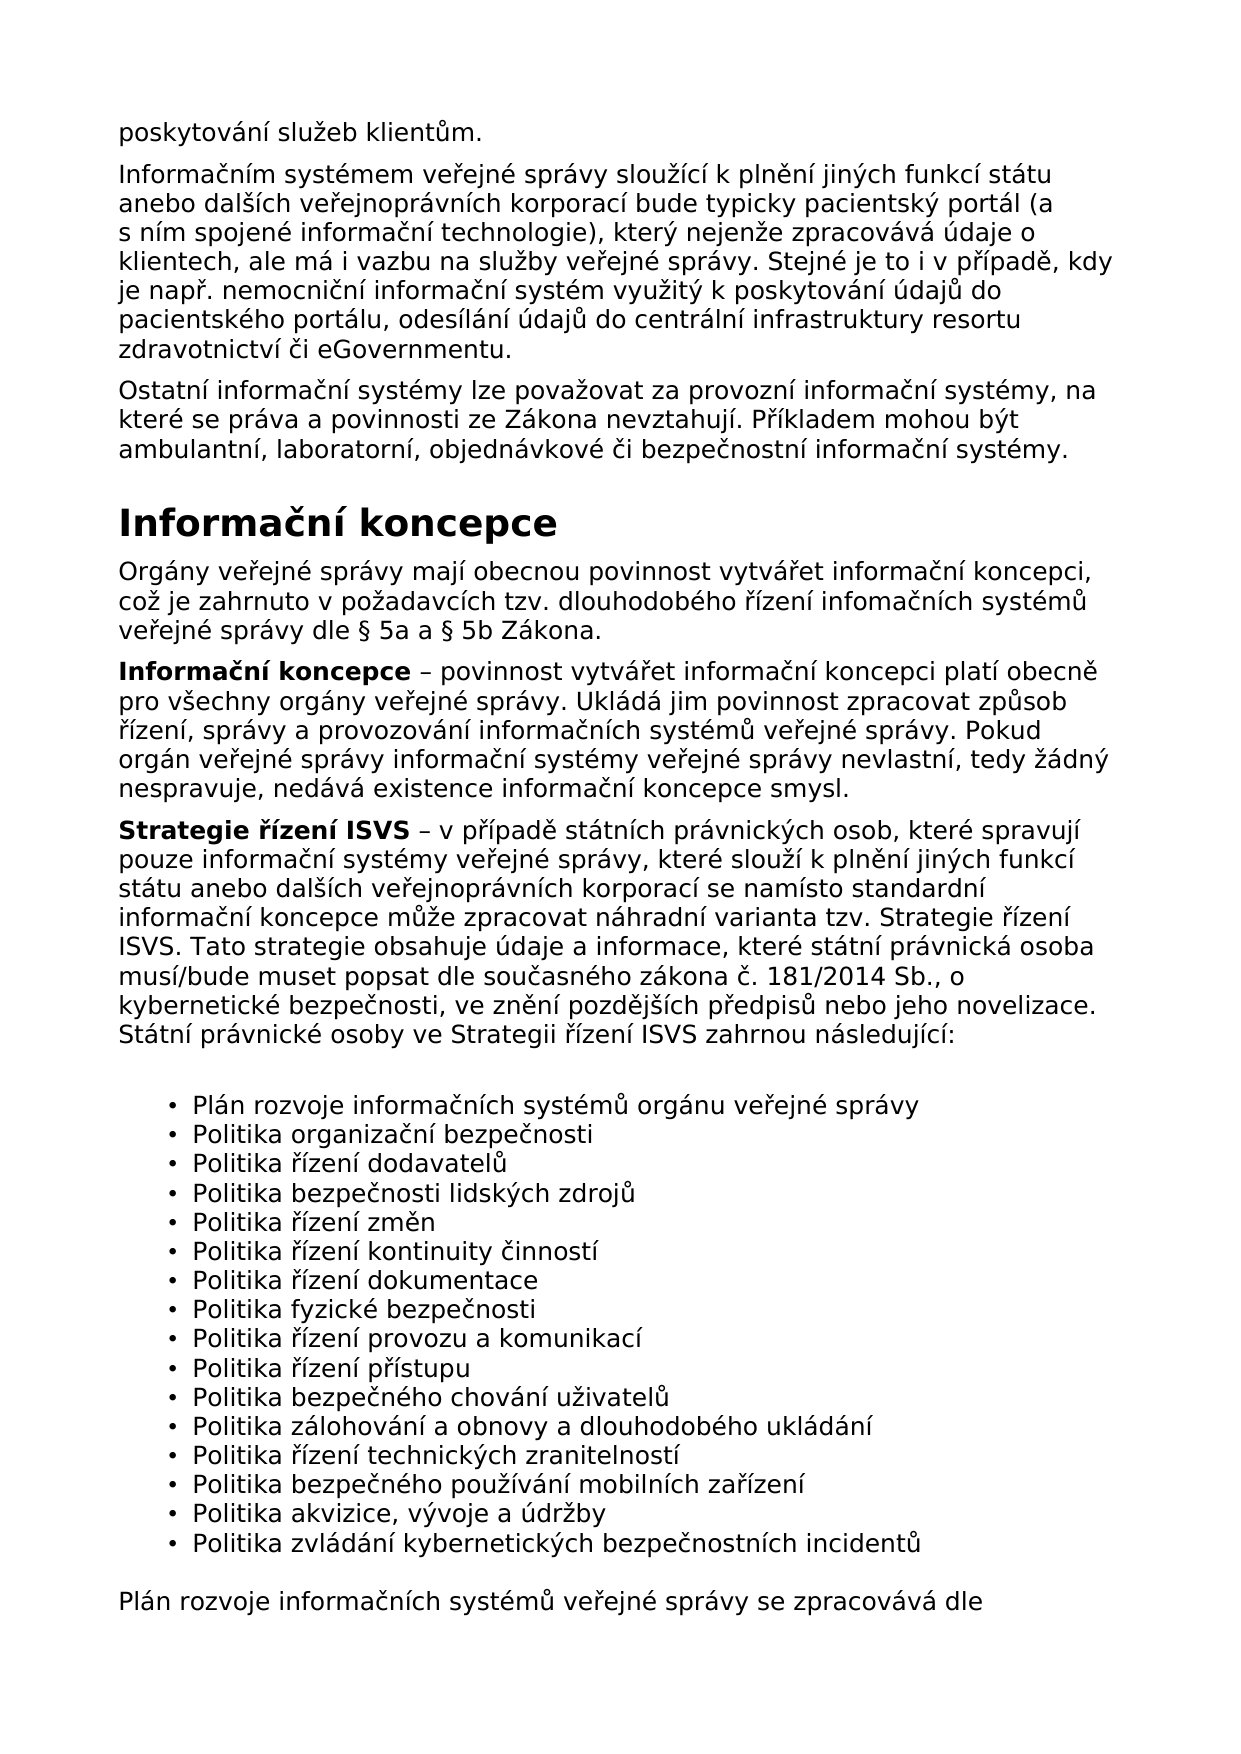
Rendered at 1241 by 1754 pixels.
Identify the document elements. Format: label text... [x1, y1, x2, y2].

list Politika organizační bezpečnosti [177, 1120, 1122, 1149]
list Politika akvizice, vývoje a údržby [177, 1499, 1122, 1529]
text Informačním systémem veřejné správy sloužící k plnění jiných funkcí státu anebo dalších veřejnoprávních korporací bude typicky pacientský portál (a s ním spojené informační technologie), který nejenže zpracovává údaje o klientech, ale má i vazbu na služby veřejné správy. Stejné je to i v případě, kdy je např. nemocniční informační systém využitý k poskytování údajů do pacientského portálu, odesílání údajů do centrální infrastruktury resortu zdravotnictví či eGovernmentu. [118, 160, 1122, 364]
text Strategie řízení ISVS – v případě státních právnických osob, které spravují pouze informační systémy veřejné správy, které slouží k plnění jiných funkcí státu anebo dalších veřejnoprávních korporací se namísto standardní informační koncepce může zpracovat náhradní varianta tzv. Strategie řízení ISVS. Tato strategie obsahuje údaje a informace, které státní právnická osoba musí/bude muset popsat dle současného zákona č. 181/2014 Sb., o kybernetické bezpečnosti, ve znění pozdějších předpisů nebo jeho novelizace. Státní právnické osoby ve Strategii řízení ISVS zahrnou následující: [118, 816, 1122, 1049]
list Politika řízení technických zranitelností [177, 1441, 1122, 1470]
text Ostatní informační systémy lze považovat za provozní informační systémy, na které se práva a povinnosti ze Zákona nevztahují. Příkladem mohou být ambulantní, laboratorní, objednávkové či bezpečnostní informační systémy. [118, 376, 1122, 464]
list Politika řízení změn [177, 1208, 1122, 1237]
list Politika řízení přístupu [177, 1354, 1122, 1383]
list Politika řízení provozu a komunikací [177, 1324, 1122, 1354]
list Plán rozvoje informačních systémů orgánu veřejné správy [177, 1091, 1122, 1120]
list Politika řízení dokumentace [177, 1266, 1122, 1295]
text Orgány veřejné správy mají obecnou povinnost vytvářet informační koncepci, což je zahrnuto v požadavcích tzv. dlouhodobého řízení infomačních systémů veřejné správy dle § 5a a § 5b Zákona. [118, 558, 1122, 645]
list Politika fyzické bezpečnosti [177, 1295, 1122, 1324]
list Politika bezpečnosti lidských zdrojů [177, 1179, 1122, 1208]
text Plán rozvoje informačních systémů veřejné správy se zpracovává dle [118, 1587, 1122, 1617]
text Informační koncepce – povinnost vytvářet informační koncepci platí obecně pro všechny orgány veřejné správy. Ukládá jim povinnost zpracovat způsob řízení, správy a provozování informačních systémů veřejné správy. Pokud orgán veřejné správy informační systémy veřejné správy nevlastní, tedy žádný nespravuje, nedává existence informační koncepce smysl. [118, 658, 1122, 803]
list Politika bezpečného používání mobilních zařízení [177, 1470, 1122, 1499]
text poskytování služeb klientům. [118, 118, 1122, 147]
subtitle Informační koncepce [118, 501, 1122, 545]
list Politika bezpečného chování uživatelů [177, 1383, 1122, 1412]
list Politika zvládání kybernetických bezpečnostních incidentů [177, 1529, 1122, 1558]
list Politika řízení kontinuity činností [177, 1237, 1122, 1266]
list Politika zálohování a obnovy a dlouhodobého ukládání [177, 1412, 1122, 1441]
list Politika řízení dodavatelů [177, 1149, 1122, 1179]
